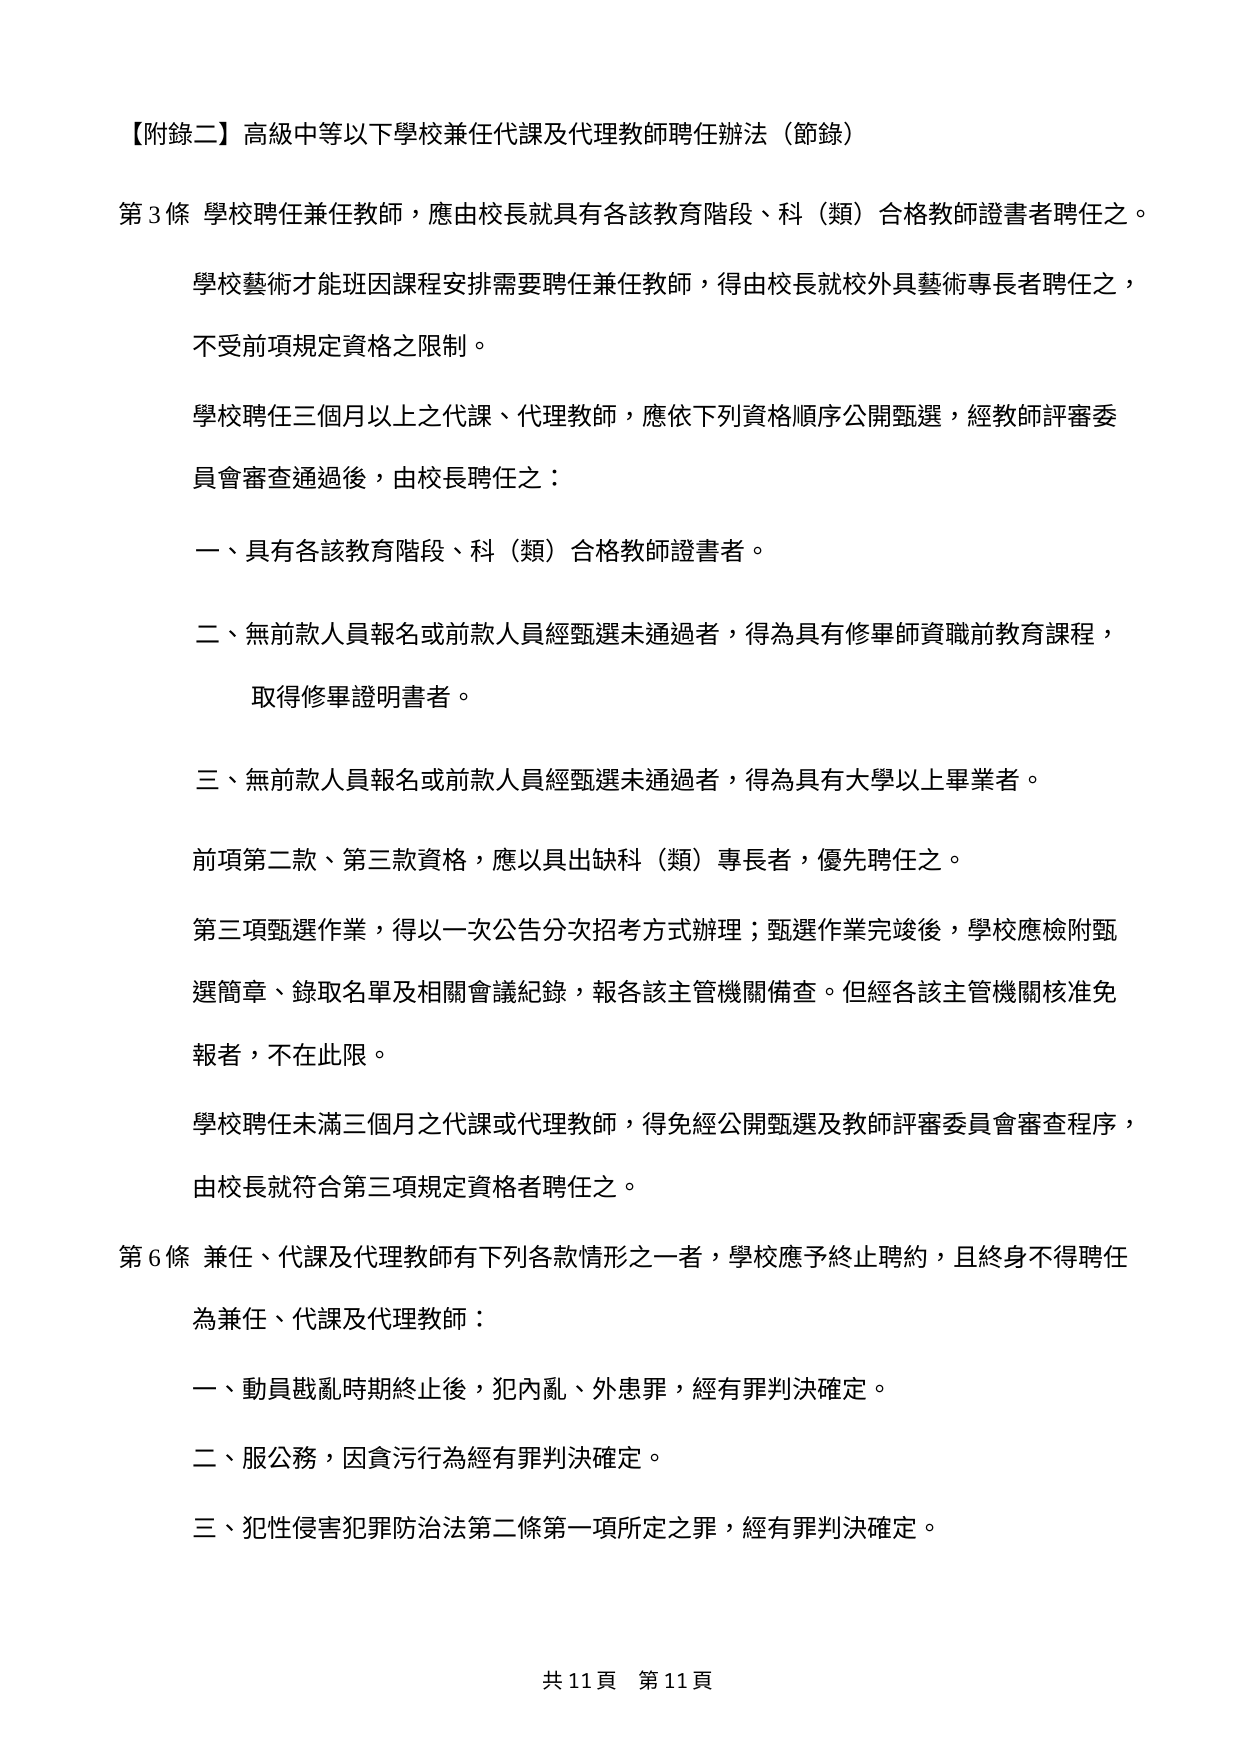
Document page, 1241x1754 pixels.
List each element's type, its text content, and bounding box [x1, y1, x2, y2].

text 三、犯性侵害犯罪防治法第二條第一項所定之罪，經有罪判決確定。 [192, 1485, 1137, 1547]
text 二、無前款人員報名或前款人員經甄選未通過者，得為具有修畢師資職前教育課程，取得修畢證明書者。 [196, 591, 1137, 716]
text 三、無前款人員報名或前款人員經甄選未通過者，得為具有大學以上畢業者。 [118, 737, 1137, 800]
text 第三項甄選作業，得以一次公告分次招考方式辦理；甄選作業完竣後，學校應檢附甄選簡章、錄取名單及相關會議紀錄，報各該主管機關備查。但經各該主管機關核准免報者，不在此限。 [192, 887, 1137, 1074]
text 一、具有各該教育階段、科（類）合格教師證書者。 [118, 508, 1137, 571]
text 第3條 學校聘任兼任教師，應由校長就具有各該教育階段、科（類）合格教師證書者聘任之。 [118, 171, 1137, 233]
text 學校聘任三個月以上之代課、代理教師，應依下列資格順序公開甄選，經教師評審委員會審查通過後，由校長聘任之： [192, 373, 1137, 498]
text 第6條 兼任、代課及代理教師有下列各款情形之一者，學校應予終止聘約，且終身不得聘任為兼任、代課及代理教師： [118, 1213, 1137, 1338]
text 前項第二款、第三款資格，應以具出缺科（類）專長者，優先聘任之。 [192, 817, 1137, 880]
text 學校聘任未滿三個月之代課或代理教師，得免經公開甄選及教師評審委員會審查程序，由校長就符合第三項規定資格者聘任之。 [192, 1081, 1137, 1206]
text 一、動員戡亂時期終止後，犯內亂、外患罪，經有罪判決確定。 [192, 1346, 1137, 1408]
text 【附錄二】高級中等以下學校兼任代課及代理教師聘任辦法（節錄） [118, 91, 1137, 153]
text 學校藝術才能班因課程安排需要聘任兼任教師，得由校長就校外具藝術專長者聘任之，不受前項規定資格之限制。 [192, 241, 1137, 366]
text 二、服公務，因貪污行為經有罪判決確定。 [192, 1415, 1137, 1478]
